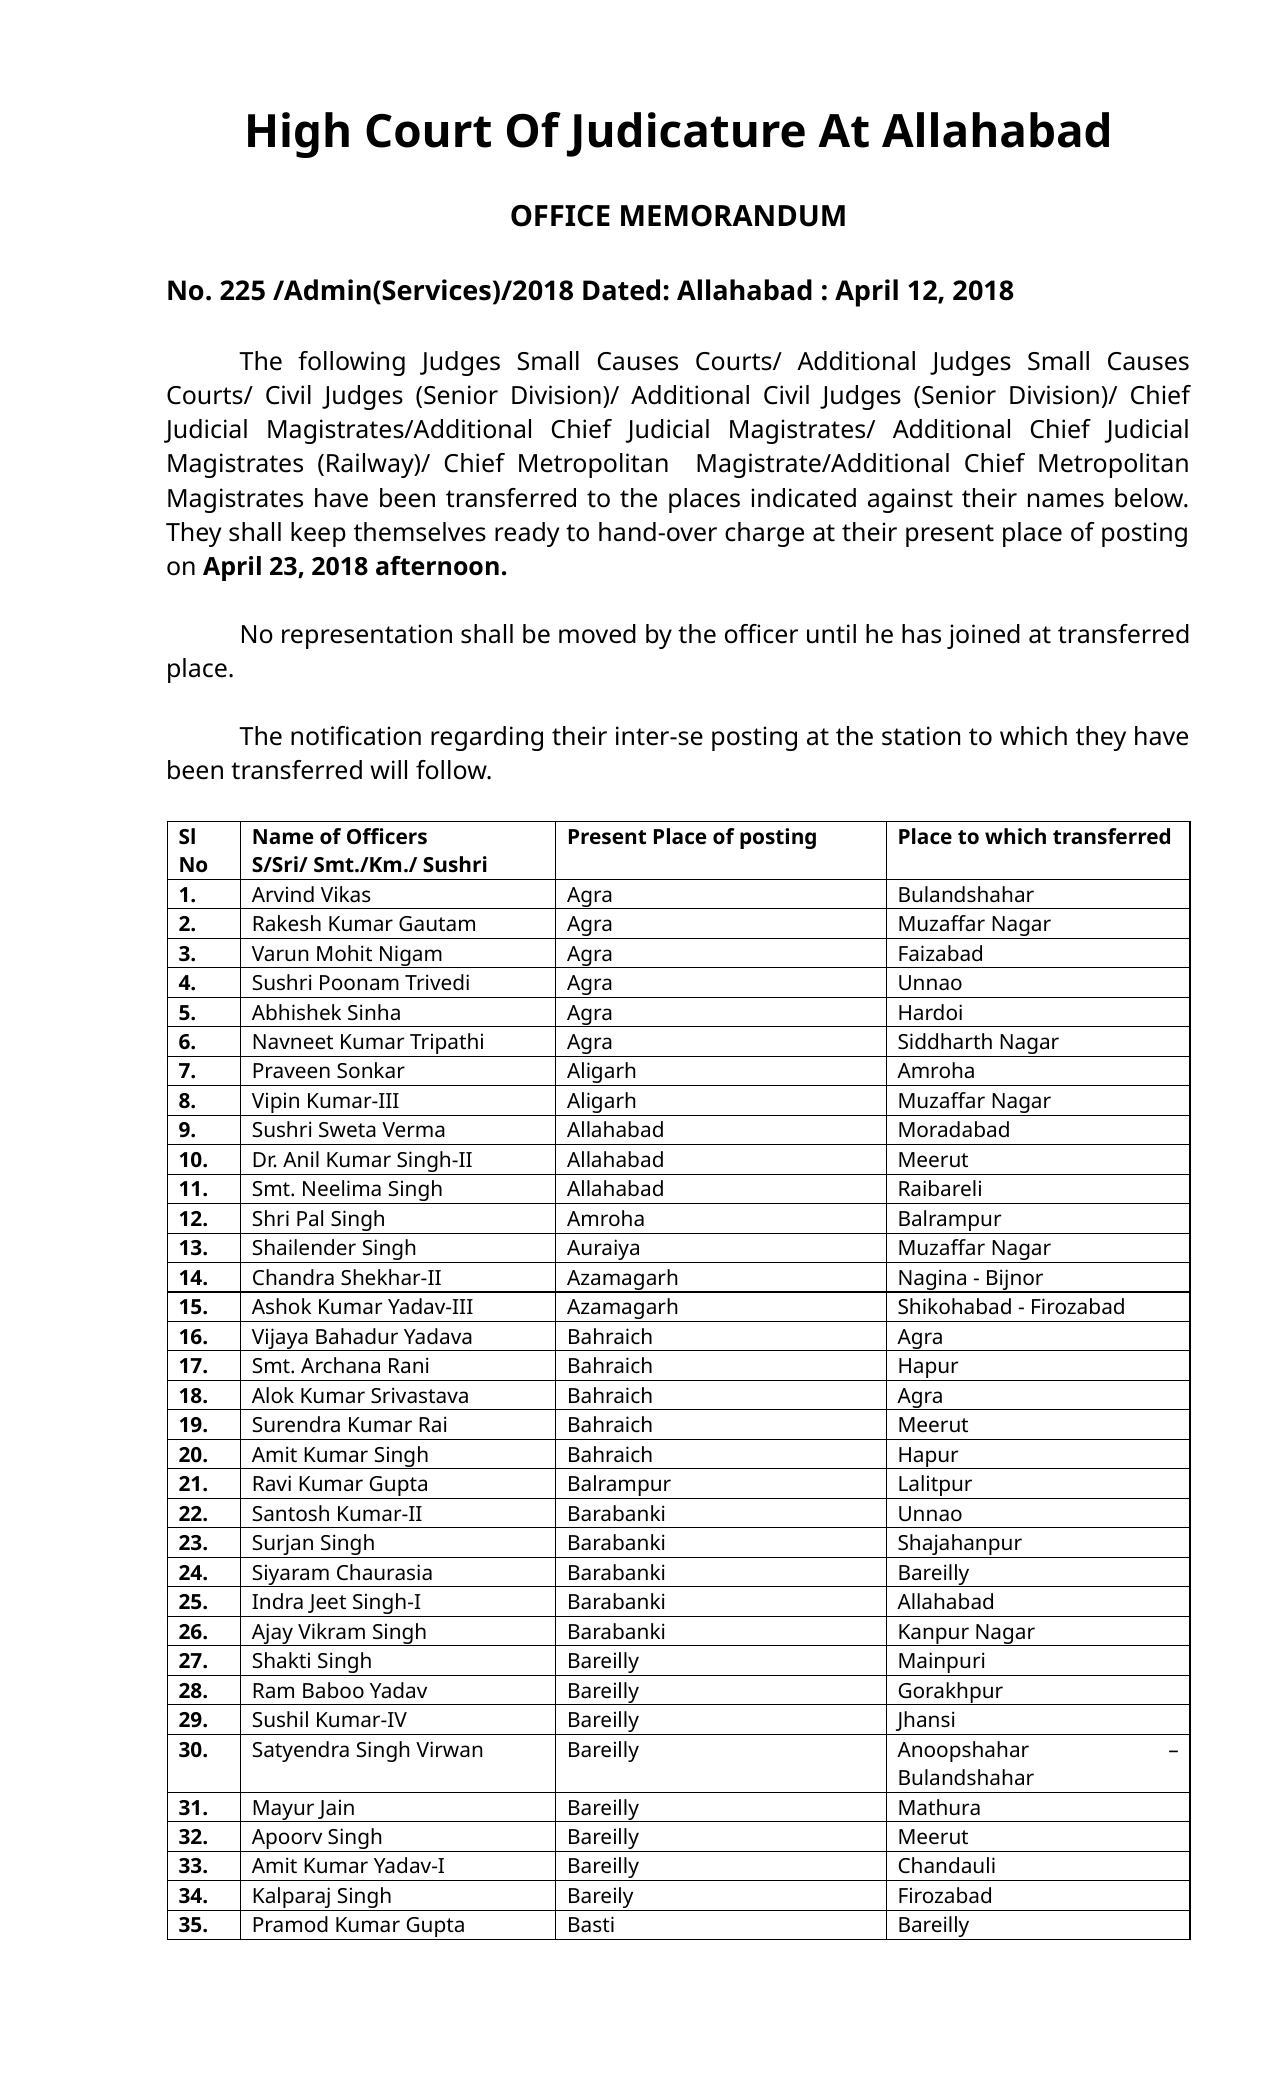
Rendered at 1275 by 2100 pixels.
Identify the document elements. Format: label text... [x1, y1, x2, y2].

table_cell [168, 1086, 240, 1114]
table_cell Apoorv Singh [241, 1822, 555, 1851]
table_cell Indra Jeet Singh-I [241, 1587, 555, 1616]
table_cell Agra [556, 939, 886, 967]
table_cell Siddharth Nagar [887, 1027, 1189, 1056]
table_cell Bareily [556, 1881, 886, 1909]
table_cell Nagina - Bijnor [887, 1263, 1189, 1291]
table_cell Sushri Sweta Verma [241, 1116, 555, 1144]
table_cell Amit Kumar Yadav-I [241, 1852, 555, 1880]
text The notification regarding their inter-se posting at the station to which they have been transferred will follow. [166, 719, 1191, 787]
table_cell Dr. Anil Kumar Singh-II [241, 1145, 555, 1173]
table_cell Santosh Kumar-II [241, 1499, 555, 1527]
table_cell [168, 939, 240, 967]
table_cell Agra [556, 909, 886, 938]
table_cell Mainpuri [887, 1646, 1189, 1675]
table_cell Abhishek Sinha [241, 998, 555, 1026]
table_cell Alok Kumar Srivastava [241, 1381, 555, 1409]
table_cell Ajay Vikram Singh [241, 1617, 555, 1645]
table_cell Hapur [887, 1440, 1189, 1468]
table_cell Ram Baboo Yadav [241, 1676, 555, 1704]
table_cell Kalparaj Singh [241, 1881, 555, 1909]
table_cell [168, 1528, 240, 1557]
table_cell [168, 1204, 240, 1232]
table_cell [168, 1175, 240, 1203]
table_cell Siyaram Chaurasia [241, 1558, 555, 1586]
table_header Sl No [168, 822, 240, 879]
table_cell Smt. Archana Rani [241, 1351, 555, 1380]
text OFFICE MEMORANDUM [166, 195, 1191, 235]
table_cell Pramod Kumar Gupta [241, 1911, 555, 1939]
table_cell Balrampur [556, 1469, 886, 1498]
table_cell [168, 1381, 240, 1409]
table_cell Barabanki [556, 1499, 886, 1527]
table_cell Arvind Vikas [241, 880, 555, 908]
table_cell Meerut [887, 1145, 1189, 1173]
table_cell Bareilly [556, 1822, 886, 1851]
table_cell [168, 880, 240, 908]
table_cell [168, 998, 240, 1026]
table_cell [168, 1911, 240, 1939]
table_cell [168, 1410, 240, 1439]
table_cell Shri Pal Singh [241, 1204, 555, 1232]
table_cell Lalitpur [887, 1469, 1189, 1498]
table_cell [168, 1676, 240, 1704]
table_cell Ravi Kumar Gupta [241, 1469, 555, 1498]
table_cell Bareilly [556, 1793, 886, 1821]
table_cell Shajahanpur [887, 1528, 1189, 1557]
table_cell Amroha [556, 1204, 886, 1232]
table_cell Unnao [887, 968, 1189, 997]
table_cell Praveen Sonkar [241, 1057, 555, 1085]
table_cell Agra [556, 1027, 886, 1056]
table_cell [168, 1881, 240, 1909]
table_cell [168, 1145, 240, 1173]
table_cell Bareilly [556, 1646, 886, 1675]
table_cell [168, 1646, 240, 1675]
table_header Name of Officers S/Sri/ Smt./Km./ Sushri [241, 822, 555, 879]
text High Court Of Judicature At Allahabad [166, 98, 1191, 161]
table_cell Barabanki [556, 1587, 886, 1616]
table_header Place to which transferred [887, 822, 1189, 879]
table_cell Navneet Kumar Tripathi [241, 1027, 555, 1056]
table_cell Sushri Poonam Trivedi [241, 968, 555, 997]
table_cell Aligarh [556, 1057, 886, 1085]
table_cell Bahraich [556, 1381, 886, 1409]
table_cell [168, 1263, 240, 1291]
table_cell [168, 1440, 240, 1468]
table_cell Ashok Kumar Yadav-III [241, 1293, 555, 1321]
table_cell [168, 1587, 240, 1616]
table_cell Satyendra Singh Virwan [241, 1735, 555, 1792]
table_cell [168, 1469, 240, 1498]
table_cell Shikohabad - Firozabad [887, 1293, 1189, 1321]
table_cell Faizabad [887, 939, 1189, 967]
table_cell [168, 1852, 240, 1880]
table_cell Sushil Kumar-IV [241, 1705, 555, 1734]
table_cell Jhansi [887, 1705, 1189, 1734]
table_cell Moradabad [887, 1116, 1189, 1144]
table_cell Amroha [887, 1057, 1189, 1085]
table_header Present Place of posting [556, 822, 886, 879]
table_cell Barabanki [556, 1528, 886, 1557]
table_cell Allahabad [556, 1116, 886, 1144]
table_cell Muzaffar Nagar [887, 1086, 1189, 1114]
table_cell Varun Mohit Nigam [241, 939, 555, 967]
table_cell [168, 1617, 240, 1645]
table_cell Kanpur Nagar [887, 1617, 1189, 1645]
table_cell [168, 1499, 240, 1527]
table_cell Bareilly [556, 1735, 886, 1792]
table_cell Bahraich [556, 1440, 886, 1468]
table_cell Bareilly [556, 1852, 886, 1880]
table_cell [168, 1116, 240, 1144]
table_cell [168, 1293, 240, 1321]
text No. 225 /Admin(Services)/2018 Dated: Allahabad : April 12, 2018 [166, 272, 1191, 308]
table_cell Meerut [887, 1822, 1189, 1851]
table_cell Shailender Singh [241, 1234, 555, 1262]
table_cell Gorakhpur [887, 1676, 1189, 1704]
table_cell [168, 1735, 240, 1792]
table_cell Bareilly [887, 1911, 1189, 1939]
table_cell [168, 1793, 240, 1821]
table_cell Agra [556, 968, 886, 997]
table_cell Bulandshahar [887, 880, 1189, 908]
table_cell Vipin Kumar-III [241, 1086, 555, 1114]
table_cell [168, 1705, 240, 1734]
table_cell Bahraich [556, 1351, 886, 1380]
table_cell Rakesh Kumar Gautam [241, 909, 555, 938]
table_cell Vijaya Bahadur Yadava [241, 1322, 555, 1350]
table_cell Allahabad [556, 1175, 886, 1203]
table_cell [168, 1351, 240, 1380]
table_cell Anoopshahar – Bulandshahar [887, 1735, 1189, 1792]
table_cell Mathura [887, 1793, 1189, 1821]
table_cell [168, 1322, 240, 1350]
table_cell Smt. Neelima Singh [241, 1175, 555, 1203]
table_cell Barabanki [556, 1558, 886, 1586]
table_cell Aligarh [556, 1086, 886, 1114]
table_cell Agra [887, 1322, 1189, 1350]
table_cell Bareilly [556, 1705, 886, 1734]
table_cell [168, 1057, 240, 1085]
table_cell Surendra Kumar Rai [241, 1410, 555, 1439]
table_cell [168, 968, 240, 997]
table_cell Allahabad [556, 1145, 886, 1173]
table_cell Meerut [887, 1410, 1189, 1439]
table_cell [168, 1234, 240, 1262]
table_cell Firozabad [887, 1881, 1189, 1909]
table_cell Hardoi [887, 998, 1189, 1026]
table_cell Chandra Shekhar-II [241, 1263, 555, 1291]
table_cell [168, 1558, 240, 1586]
table_cell Muzaffar Nagar [887, 909, 1189, 938]
table_cell Hapur [887, 1351, 1189, 1380]
text No representation shall be moved by the officer until he has joined at transferred place. [166, 616, 1191, 684]
table_cell [168, 1822, 240, 1851]
table_cell Mayur Jain [241, 1793, 555, 1821]
table_cell Allahabad [887, 1587, 1189, 1616]
table_cell Unnao [887, 1499, 1189, 1527]
table_cell Azamagarh [556, 1263, 886, 1291]
table_cell Azamagarh [556, 1293, 886, 1321]
table_cell [168, 1027, 240, 1056]
table_cell Agra [556, 998, 886, 1026]
table_cell Bahraich [556, 1322, 886, 1350]
table_cell Agra [887, 1381, 1189, 1409]
table_cell [168, 909, 240, 938]
table_cell Surjan Singh [241, 1528, 555, 1557]
table_cell Shakti Singh [241, 1646, 555, 1675]
table_cell Amit Kumar Singh [241, 1440, 555, 1468]
table_cell Auraiya [556, 1234, 886, 1262]
table_cell Balrampur [887, 1204, 1189, 1232]
table_cell Bareilly [887, 1558, 1189, 1586]
table_cell Muzaffar Nagar [887, 1234, 1189, 1262]
table_cell Barabanki [556, 1617, 886, 1645]
table_cell Basti [556, 1911, 886, 1939]
text The following Judges Small Causes Courts/ Additional Judges Small Causes Courts/ Civil Judges (Senior Division)/ Additional Civil Judges (Senior Division)/ Chief Judicial Magistrates/Additional Chief Judicial Magistrates/ Additional Chief Judicial Magistrates (Railway)/ Chief Metropolitan Magistrate/Additional Chief Metropolitan Magistrates have been transferred to the places indicated against their names below. They shall keep themselves ready to hand-over charge at their present place of posting on April 23, 2018 afternoon. [166, 344, 1191, 582]
table_cell Bareilly [556, 1676, 886, 1704]
table_cell Bahraich [556, 1410, 886, 1439]
table_cell Raibareli [887, 1175, 1189, 1203]
table_cell Agra [556, 880, 886, 908]
table_cell Chandauli [887, 1852, 1189, 1880]
